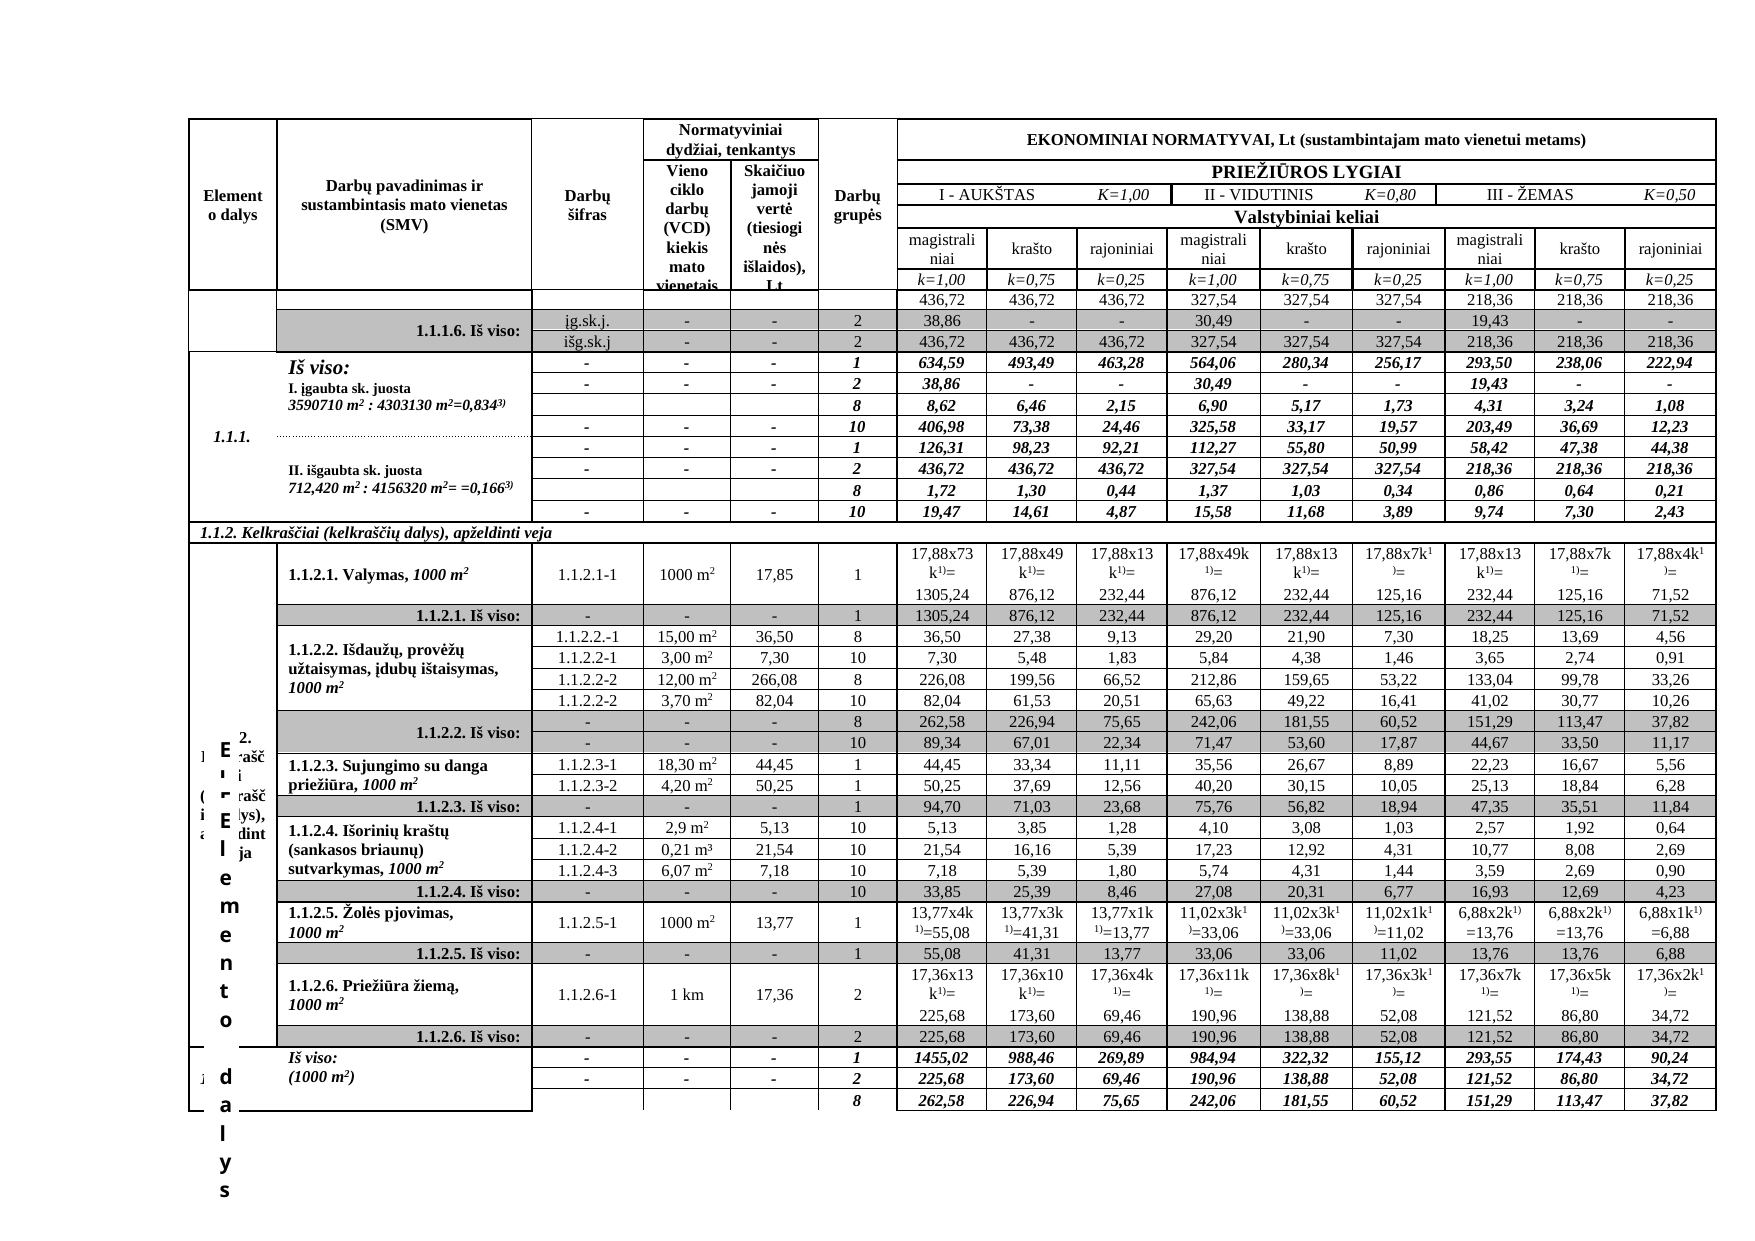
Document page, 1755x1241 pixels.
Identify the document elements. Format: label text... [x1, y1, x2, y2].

table_cell - [1535, 310, 1624, 329]
table_cell 4,31 [1261, 860, 1352, 880]
table_cell 1.1.2.1-1 [533, 544, 643, 604]
table_cell 1.1.2.4. Išorinių kraštų (sankasos briaunų) sutvarkymas, 1000 m2 [278, 817, 531, 880]
table_cell 190,96 [1168, 1068, 1260, 1088]
table_cell 55,80 [1261, 437, 1352, 457]
table_cell 1.1.2.6-1 [533, 964, 643, 1024]
table_cell 82,04 [731, 690, 818, 710]
table_cell 18,30 m2 [644, 754, 730, 774]
table_cell 75,65 [1077, 711, 1166, 731]
table_cell - [731, 501, 818, 521]
table_cell 1,03 [1261, 479, 1352, 499]
table_cell 14,61 [987, 501, 1076, 521]
table_cell 1305,24 [898, 583, 986, 604]
table_cell 52,08 [1353, 1003, 1444, 1024]
table_cell 90,24 [1625, 1048, 1715, 1067]
table_cell 327,54 [1168, 331, 1260, 351]
table_cell magistraliniai [1446, 229, 1534, 268]
table_cell 181,55 [1261, 711, 1352, 731]
table_cell išg.sk.j [533, 331, 643, 351]
table_cell 280,34 [1261, 353, 1352, 372]
table_cell 5,13 [898, 817, 986, 837]
table_cell 218,36 [1446, 331, 1534, 351]
table_cell 40,20 [1168, 775, 1260, 795]
table_cell 17,36x8k1)= [1261, 964, 1352, 1003]
table_cell 7,30 [898, 647, 986, 667]
table_cell 10,26 [1625, 690, 1715, 710]
table_cell 463,28 [1077, 353, 1166, 372]
table_cell 151,29 [1446, 1089, 1534, 1109]
table_cell 17,85 [731, 544, 818, 604]
table_cell 1 [819, 1048, 896, 1067]
table_cell 436,72 [987, 291, 1076, 309]
table_cell rajoniniai [1078, 229, 1166, 268]
table_cell 232,44 [1077, 583, 1166, 604]
table_cell 37,69 [987, 775, 1076, 795]
table_cell 2 [819, 1026, 896, 1046]
table_cell 94,70 [898, 796, 986, 816]
table_cell 10 [819, 839, 896, 859]
table_cell 1.1.2.1. Valymas, 1000 m2 [278, 544, 531, 604]
table_cell [533, 479, 643, 499]
table_cell 138,88 [1261, 1026, 1352, 1046]
table_cell - [533, 1048, 643, 1067]
table_cell 13,77x3k1)=41,31 [987, 903, 1076, 942]
table_cell 10 [819, 647, 896, 667]
table_cell 44,45 [731, 754, 818, 774]
table_cell rajoniniai [1354, 229, 1444, 268]
table_cell 125,16 [1535, 605, 1624, 625]
table_cell - [731, 943, 818, 963]
table_cell k=0,25 [1354, 270, 1444, 289]
table_cell 17,36x11k1)= [1168, 964, 1260, 1003]
table_cell 173,60 [987, 1068, 1076, 1088]
table_cell 222,94 [1625, 353, 1715, 372]
table_cell 1.1.2.2-2 [533, 690, 643, 710]
table_cell 2 [819, 331, 896, 351]
table_cell 5,13 [731, 817, 818, 837]
table_cell 1,28 [1077, 817, 1166, 837]
table_cell - [644, 711, 730, 731]
table_cell - [1353, 373, 1444, 393]
table_cell 11,11 [1077, 754, 1166, 774]
table_cell 17,36x5k1)= [1535, 964, 1624, 1003]
table_cell 17,88x13k1)= [1446, 544, 1534, 582]
table_cell 232,44 [1077, 605, 1166, 625]
table_cell 6,07 m2 [644, 860, 730, 880]
table_cell - [533, 1068, 643, 1088]
table_cell 2,9 m2 [644, 817, 730, 837]
table_cell 218,36 [1446, 458, 1534, 478]
table_cell 10 [819, 690, 896, 710]
table_cell 11,02x1k1)=11,02 [1353, 903, 1444, 942]
table_cell 225,68 [898, 1003, 986, 1024]
table_cell [731, 1089, 818, 1109]
table_cell k=1,00 [898, 270, 986, 289]
table_cell - [987, 373, 1076, 393]
table_cell 1.1.2.2. Iš viso: [278, 711, 531, 752]
table_cell 24,46 [1077, 416, 1166, 436]
table_cell įg.sk.j. [533, 310, 643, 329]
table_cell k=0,25 [1626, 270, 1715, 289]
table_cell 5,74 [1168, 860, 1260, 880]
table_cell 10 [819, 817, 896, 837]
table_cell 44,67 [1446, 732, 1534, 752]
table_cell 17,36 [731, 964, 818, 1024]
table_cell 238,06 [1535, 353, 1624, 372]
table_cell 4,31 [1446, 394, 1534, 414]
table_cell 18,84 [1535, 775, 1624, 795]
table_cell 19,43 [1446, 310, 1534, 329]
table_cell - [644, 1026, 730, 1046]
table_cell [533, 290, 643, 309]
table_cell 8 [819, 669, 896, 689]
table_cell 0,91 [1625, 647, 1715, 667]
table_cell 121,52 [1446, 1026, 1534, 1046]
table_cell Vieno ciklo darbų (VCD) kiekis mato vienetais [644, 161, 730, 289]
table_cell - [644, 605, 730, 625]
table_cell 269,89 [1077, 1048, 1166, 1067]
table_cell 50,99 [1353, 437, 1444, 457]
table_cell 16,41 [1353, 690, 1444, 710]
table_cell 3,65 [1446, 647, 1534, 667]
table_cell 11,02x3k1)=33,06 [1168, 903, 1260, 942]
table_cell III - ŽEMAS [1437, 185, 1625, 204]
table_cell 218,36 [1535, 331, 1624, 351]
table_cell 1.1.2.3. Sujungimo su danga priežiūra, 1000 m2 [278, 754, 531, 795]
table_cell - [1261, 310, 1352, 329]
table_cell 4,10 [1168, 817, 1260, 837]
table_cell K=1,00 [1077, 185, 1170, 204]
table_cell 71,03 [987, 796, 1076, 816]
table_cell 225,68 [898, 1026, 986, 1046]
table_cell 8 [819, 711, 896, 731]
table_cell 17,88x13k1)= [1077, 544, 1166, 582]
table_cell 1.1.2.5. Žolės pjovimas, 1000 m2 [278, 903, 531, 942]
table_cell [189, 291, 276, 351]
table_cell k=0,75 [1261, 270, 1351, 289]
table_cell 34,72 [1625, 1068, 1715, 1088]
table_cell 33,06 [1168, 943, 1260, 963]
table_cell 327,54 [1353, 458, 1444, 478]
table_cell 52,08 [1353, 1068, 1444, 1088]
table_cell 266,08 [731, 669, 818, 689]
table_cell 35,51 [1535, 796, 1624, 816]
table_cell 10 [819, 881, 896, 901]
table_cell - [533, 458, 643, 478]
table_cell 53,60 [1261, 732, 1352, 752]
table_cell 138,88 [1261, 1068, 1352, 1088]
table_cell 41,31 [987, 943, 1076, 963]
table_cell 1.1.2.5. Iš viso: [278, 943, 531, 963]
table_cell PRIEŽIŪROS LYGIAI [898, 161, 1715, 182]
table_cell 173,60 [987, 1026, 1076, 1046]
table_cell 34,72 [1625, 1026, 1715, 1046]
table_cell 6,77 [1353, 881, 1444, 901]
table_cell - [533, 943, 643, 963]
table_cell 16,93 [1446, 881, 1534, 901]
table_cell 92,21 [1077, 437, 1166, 457]
table_cell 1 [819, 903, 896, 942]
table_cell 17,36x10k1)= [987, 964, 1076, 1003]
table_cell - [731, 1048, 818, 1067]
table_cell 1000 m2 [644, 544, 730, 604]
table_cell 3,70 m2 [644, 690, 730, 710]
table_cell 12,00 m2 [644, 669, 730, 689]
table_cell 69,46 [1077, 1068, 1166, 1088]
table_cell 327,54 [1261, 458, 1352, 478]
table_header Darbų šifras [532, 119, 643, 289]
table_cell 12,56 [1077, 775, 1166, 795]
table_cell krašto [1261, 229, 1351, 268]
table_cell 21,54 [898, 839, 986, 859]
table_cell 0,64 [1535, 479, 1624, 499]
table_cell 19,47 [898, 501, 986, 521]
table_cell 1.1.2. Kelkraščiai (kelkraščių dalys), apželdinti veja [190, 544, 276, 1240]
table_cell - [731, 605, 818, 625]
table_cell 2 [819, 373, 896, 393]
table_cell 2,69 [1535, 860, 1624, 880]
table_cell 18,94 [1353, 796, 1444, 816]
table_cell - [644, 458, 730, 478]
table_cell 17,88x49k1)= [987, 544, 1076, 582]
table_cell 121,52 [1446, 1003, 1534, 1024]
table_cell 13,77 [1077, 943, 1166, 963]
table_cell [731, 479, 818, 499]
table_cell 327,54 [1168, 458, 1260, 478]
table_cell - [731, 310, 818, 329]
table_cell 12,23 [1625, 416, 1715, 436]
table_cell krašto [1536, 229, 1624, 268]
table_cell 1.1.2.1. Iš viso: [278, 605, 531, 625]
table_cell 876,12 [987, 583, 1076, 604]
table_cell 262,58 [898, 1089, 986, 1109]
table_cell 16,67 [1535, 754, 1624, 774]
table_cell 36,69 [1535, 416, 1624, 436]
table_cell 8 [819, 626, 896, 646]
table_cell 988,46 [987, 1048, 1076, 1067]
table_cell - [1625, 310, 1715, 329]
table_cell [731, 291, 818, 309]
table_cell 436,72 [987, 331, 1076, 351]
table_cell 36,50 [898, 626, 986, 646]
table_cell I - AUKŠTAS [898, 185, 1077, 204]
table_cell 21,54 [731, 839, 818, 859]
table_cell 10 [819, 732, 896, 752]
table_cell 2,43 [1625, 501, 1715, 521]
table_cell 67,01 [987, 732, 1076, 752]
table_cell 8,08 [1535, 839, 1624, 859]
table_cell 876,12 [987, 605, 1076, 625]
table_cell 322,32 [1261, 1048, 1352, 1067]
table_cell 12,92 [1261, 839, 1352, 859]
table_cell 33,17 [1261, 416, 1352, 436]
table_cell 17,87 [1353, 732, 1444, 752]
table_cell - [644, 943, 730, 963]
table_cell 23,68 [1077, 796, 1166, 816]
table_cell - [731, 1068, 818, 1088]
table_cell 15,58 [1168, 501, 1260, 521]
table_cell 218,36 [1446, 291, 1534, 309]
table_cell 327,54 [1168, 291, 1260, 309]
table_cell 8 [819, 1089, 896, 1109]
table_cell 325,58 [1168, 416, 1260, 436]
table_cell 50,25 [731, 775, 818, 795]
table_cell 10 [819, 416, 896, 436]
table_cell 174,43 [1535, 1048, 1624, 1067]
table_cell 2 [819, 964, 896, 1024]
table_cell - [731, 881, 818, 901]
table_cell 1.1.2.3-2 [533, 775, 643, 795]
table_cell 218,36 [1535, 291, 1624, 309]
table_cell [533, 394, 643, 414]
table_cell 6,88x1k1)=6,88 [1625, 903, 1715, 942]
table_cell k=0,75 [988, 270, 1076, 289]
table_cell 17,88x73k1)= [898, 544, 986, 582]
table_cell 47,35 [1446, 796, 1534, 816]
table_cell II. išgaubta sk. juosta 712,420 m2 : 4156320 m2= =0,1663) [277, 436, 531, 521]
table_cell 99,78 [1535, 669, 1624, 689]
table_cell [644, 291, 730, 309]
table_cell - [533, 711, 643, 731]
table_cell 11,84 [1625, 796, 1715, 816]
table_cell k=1,00 [1446, 270, 1534, 289]
table_cell 17,23 [1168, 839, 1260, 859]
table_cell 7,30 [1535, 501, 1624, 521]
table_cell 8 [819, 479, 896, 499]
table_cell 8,62 [898, 394, 986, 414]
table_cell 11,68 [1261, 501, 1352, 521]
table_cell 1.1.2.3-1 [533, 754, 643, 774]
table_cell 225,68 [898, 1068, 986, 1088]
table_cell 86,80 [1535, 1026, 1624, 1046]
table_cell 33,50 [1535, 732, 1624, 752]
table_cell 19,43 [1446, 373, 1534, 393]
table_cell 112,27 [1168, 437, 1260, 457]
table_cell 8,89 [1353, 754, 1444, 774]
table_cell 1.1.2.4-2 [533, 839, 643, 859]
table_cell 30,49 [1168, 373, 1260, 393]
table_cell 17,88x13k1)= [1261, 544, 1352, 582]
table_cell 1.1.2.5-1 [533, 903, 643, 942]
table_cell 159,65 [1261, 669, 1352, 689]
table_cell 5,56 [1625, 754, 1715, 774]
table_cell 4,87 [1077, 501, 1166, 521]
table_cell 26,67 [1261, 754, 1352, 774]
table_cell 7,30 [731, 647, 818, 667]
table_cell 181,55 [1261, 1089, 1352, 1109]
table_cell 13,77x4k1)=55,08 [898, 903, 986, 942]
table_cell 2 [819, 458, 896, 478]
table_cell 0,64 [1625, 817, 1715, 837]
table_cell - [533, 501, 643, 521]
table_cell - [533, 373, 643, 393]
table_cell 30,15 [1261, 775, 1352, 795]
table_cell magistraliniai [1168, 229, 1259, 268]
table_cell 1.1.2.2-1 [533, 647, 643, 667]
table_cell - [731, 796, 818, 816]
table_cell 8 [819, 394, 896, 414]
table_cell 20,51 [1077, 690, 1166, 710]
table_cell - [644, 1068, 730, 1088]
table_cell 242,06 [1168, 1089, 1260, 1109]
table_cell [644, 1089, 730, 1109]
table_cell - [1077, 310, 1166, 329]
table_cell 2 [819, 310, 896, 329]
table_cell 6,88x2k1)=13,76 [1535, 903, 1624, 942]
table_cell 1,37 [1168, 479, 1260, 499]
table_cell 984,94 [1168, 1048, 1260, 1067]
table_cell 3,59 [1446, 860, 1534, 880]
table_cell 5,39 [987, 860, 1076, 880]
table_cell 1 [819, 544, 896, 604]
table_cell 327,54 [1353, 291, 1444, 309]
table_cell 151,29 [1446, 711, 1534, 731]
table_cell 17,36x13k1)= [898, 964, 986, 1003]
table_header Normatyviniai dydžiai, tenkantys SMV [644, 120, 818, 159]
table_cell 19,57 [1353, 416, 1444, 436]
table_cell - [731, 732, 818, 752]
table_cell 86,80 [1535, 1068, 1624, 1088]
table_cell 1,83 [1077, 647, 1166, 667]
table_cell 10 [819, 501, 896, 521]
table_cell 13,69 [1535, 626, 1624, 646]
table_cell 1 [819, 754, 896, 774]
table_cell 0,90 [1625, 860, 1715, 880]
table_cell 232,44 [1261, 583, 1352, 604]
table_cell 17,88x4k1)= [1625, 544, 1715, 582]
table_cell 436,72 [987, 458, 1076, 478]
table_cell 22,34 [1077, 732, 1166, 752]
table_cell 293,55 [1446, 1048, 1534, 1067]
table_cell - [731, 353, 818, 372]
table_cell 0,44 [1077, 479, 1166, 499]
table_cell 1 [819, 605, 896, 625]
table_cell 0,34 [1353, 479, 1444, 499]
table_cell 634,59 [898, 353, 986, 372]
table_cell 125,16 [1353, 605, 1444, 625]
table_cell [819, 290, 896, 309]
table_cell 1,92 [1535, 817, 1624, 837]
table_cell Valstybiniai keliai [898, 206, 1715, 227]
table_cell - [1625, 373, 1715, 393]
table_cell 1 [819, 943, 896, 963]
table_cell 16,16 [987, 839, 1076, 859]
table_cell 133,04 [1446, 669, 1534, 689]
table_cell 327,54 [1261, 331, 1352, 351]
table_cell - [533, 437, 643, 457]
table_cell 17,36x4k1)= [1077, 964, 1166, 1003]
table_cell 17,36x3k1)= [1353, 964, 1444, 1003]
table_cell 55,08 [898, 943, 986, 963]
table_cell 75,65 [1077, 1089, 1166, 1109]
table_cell - [987, 310, 1076, 329]
table_cell 30,77 [1535, 690, 1624, 710]
table_cell 10,05 [1353, 775, 1444, 795]
table_cell 6,46 [987, 394, 1076, 414]
table_cell 436,72 [898, 458, 986, 478]
table_cell 1,03 [1353, 817, 1444, 837]
table_cell 232,44 [1446, 605, 1534, 625]
table_cell 1.1.2.6. Iš viso: [278, 1026, 531, 1046]
table_cell 564,06 [1168, 353, 1260, 372]
table_cell 1.1.2.4. Iš viso: [278, 881, 531, 901]
table_cell 33,06 [1261, 943, 1352, 963]
table_cell 3,24 [1535, 394, 1624, 414]
table_cell - [644, 881, 730, 901]
table_cell 69,46 [1077, 1003, 1166, 1024]
table_cell 436,72 [898, 331, 986, 351]
table_cell 3,00 m2 [644, 647, 730, 667]
table_cell 0,21 [1625, 479, 1715, 499]
table_cell 1,46 [1353, 647, 1444, 667]
table_cell 226,94 [987, 711, 1076, 731]
table_cell 66,52 [1077, 669, 1166, 689]
table_cell 25,39 [987, 881, 1076, 901]
table_cell 212,86 [1168, 669, 1260, 689]
table_cell magistraliniai [898, 229, 986, 268]
table_cell 218,36 [1625, 458, 1715, 478]
table_cell 9,13 [1077, 626, 1166, 646]
table_cell 1,08 [1625, 394, 1715, 414]
table_cell 6,28 [1625, 775, 1715, 795]
table_cell 1,80 [1077, 860, 1166, 880]
table_cell - [644, 416, 730, 436]
table_cell 17,88x49k1)= [1168, 544, 1260, 582]
table_cell 6,88 [1625, 943, 1715, 963]
table_cell 406,98 [898, 416, 986, 436]
table_cell 121,52 [1446, 1068, 1534, 1088]
table_cell 125,16 [1535, 583, 1624, 604]
table_cell - [731, 416, 818, 436]
table_cell 33,26 [1625, 669, 1715, 689]
table_cell 2,57 [1446, 817, 1534, 837]
table_cell 49,22 [1261, 690, 1352, 710]
table_cell - [731, 1026, 818, 1046]
table_cell - [533, 605, 643, 625]
table_cell II - VIDUTINIS [1173, 185, 1346, 204]
table_cell 30,49 [1168, 310, 1260, 329]
table_cell k=0,25 [1078, 270, 1166, 289]
table_cell 36,50 [731, 626, 818, 646]
table_cell 113,47 [1535, 711, 1624, 731]
table_cell 38,86 [898, 310, 986, 329]
table_cell - [644, 1048, 730, 1067]
table_cell - [644, 501, 730, 521]
table_cell 1,72 [898, 479, 986, 499]
table_cell 44,45 [898, 754, 986, 774]
table_cell 71,47 [1168, 732, 1260, 752]
table_cell 61,53 [987, 690, 1076, 710]
table_cell krašto [988, 229, 1076, 268]
table_cell 262,58 [898, 711, 986, 731]
table_cell 1 [819, 437, 896, 457]
table_cell 4,20 m2 [644, 775, 730, 795]
table_cell 53,22 [1353, 669, 1444, 689]
table_cell 1.1.2. [239, 1048, 277, 1109]
table_cell 60,52 [1353, 1089, 1444, 1109]
table_cell 13,76 [1535, 943, 1624, 963]
table_cell 33,34 [987, 754, 1076, 774]
table_cell 29,20 [1168, 626, 1260, 646]
table_cell 75,76 [1168, 796, 1260, 816]
table_cell [644, 479, 730, 499]
table_cell Skaičiuojamoji vertė (tiesioginės išlaidos), Lt [732, 161, 818, 289]
table_cell 34,72 [1625, 1003, 1715, 1024]
table_cell Iš viso: (1000 m2) [277, 1048, 531, 1109]
table_cell 82,04 [898, 690, 986, 710]
table_cell 436,72 [898, 291, 986, 309]
table_cell - [731, 373, 818, 393]
table_cell [644, 394, 730, 414]
table_cell 98,23 [987, 437, 1076, 457]
table_cell 5,84 [1168, 647, 1260, 667]
table_cell 10,77 [1446, 839, 1534, 859]
table_cell 60,52 [1353, 711, 1444, 731]
table_cell 56,82 [1261, 796, 1352, 816]
table_cell 13,77x1k1)=13,77 [1077, 903, 1166, 942]
table_cell - [533, 796, 643, 816]
table_cell 65,63 [1168, 690, 1260, 710]
table_cell 7,30 [1353, 626, 1444, 646]
table_cell 173,60 [987, 1003, 1076, 1024]
table_header Elemento dalys [190, 120, 276, 289]
table_cell 5,48 [987, 647, 1076, 667]
table_cell k=0,75 [1536, 270, 1624, 289]
table_cell 7,18 [898, 860, 986, 880]
table_cell 73,38 [987, 416, 1076, 436]
table_cell 1 km [644, 964, 730, 1024]
table_cell 1.1.2. Kelkraščiai (kelkraščių dalys), apželdinti veja [190, 523, 1715, 542]
table_cell 3,89 [1353, 501, 1444, 521]
table_header EKONOMINIAI NORMATYVAI, Lt (sustambintajam mato vienetui metams) [898, 120, 1715, 159]
table_cell 125,16 [1353, 583, 1444, 604]
table_cell 232,44 [1446, 583, 1534, 604]
table_cell 71,52 [1625, 583, 1715, 604]
table_cell K=0,80 [1346, 185, 1435, 204]
table_cell 1,44 [1353, 860, 1444, 880]
table_cell k=1,00 [1168, 270, 1259, 289]
table_cell 436,72 [1077, 331, 1166, 351]
table_cell 1,73 [1353, 394, 1444, 414]
table_cell - [731, 458, 818, 478]
table_cell 232,44 [1261, 605, 1352, 625]
table_cell 35,56 [1168, 754, 1260, 774]
table_cell 1.1.2. [190, 1048, 204, 1109]
table_cell 4,23 [1625, 881, 1715, 901]
table_cell 25,13 [1446, 775, 1534, 795]
table_cell - [1261, 373, 1352, 393]
table_cell 44,38 [1625, 437, 1715, 457]
table_cell 3,85 [987, 817, 1076, 837]
table_cell 4,56 [1625, 626, 1715, 646]
table_cell 218,36 [1625, 331, 1715, 351]
table_cell 33,85 [898, 881, 986, 901]
table_cell - [644, 353, 730, 372]
table_cell 1.1.1.6. Iš viso: [277, 310, 531, 351]
table_cell 876,12 [1168, 583, 1260, 604]
table_cell 37,82 [1625, 1089, 1715, 1109]
table_cell 226,94 [987, 1089, 1076, 1109]
table_cell 47,38 [1535, 437, 1624, 457]
table_cell 126,31 [898, 437, 986, 457]
table_cell 1.1.1. [190, 352, 277, 521]
table_cell 11,02 [1353, 943, 1444, 963]
table_cell 5,17 [1261, 394, 1352, 414]
table_cell - [533, 881, 643, 901]
table_cell 21,90 [1261, 626, 1352, 646]
table_cell 2 [819, 1068, 896, 1088]
table_cell 52,08 [1353, 1026, 1444, 1046]
table_cell 3,08 [1261, 817, 1352, 837]
table_cell 876,12 [1168, 605, 1260, 625]
table_cell 1,30 [987, 479, 1076, 499]
table_cell 1305,24 [898, 605, 986, 625]
table_cell 12,69 [1535, 881, 1624, 901]
table_cell 190,96 [1168, 1026, 1260, 1046]
table_cell 69,46 [1077, 1026, 1166, 1046]
table_cell 436,72 [1077, 291, 1166, 309]
table_cell 155,12 [1353, 1048, 1444, 1067]
table_cell - [533, 732, 643, 752]
table_cell 0,21 m³ [644, 839, 730, 859]
table_cell 190,96 [1168, 1003, 1260, 1024]
table_header Darbų grupės [819, 119, 897, 289]
table_cell 1.1.2.4-3 [533, 860, 643, 880]
table_cell 2,74 [1535, 647, 1624, 667]
table_cell 71,52 [1625, 605, 1715, 625]
table_cell 27,08 [1168, 881, 1260, 901]
table_cell 242,06 [1168, 711, 1260, 731]
table_cell 1455,02 [898, 1048, 986, 1067]
table_cell 436,72 [1077, 458, 1166, 478]
table_cell 113,47 [1535, 1089, 1624, 1109]
table_cell 1.1.2.3. Iš viso: [278, 796, 531, 816]
table_cell 327,54 [1261, 291, 1352, 309]
table_cell 15,00 m2 [644, 626, 730, 646]
table_cell 11,17 [1625, 732, 1715, 752]
table_cell 1.1.2.2-2 [533, 669, 643, 689]
table_cell Iš viso: I. įgaubta sk. juosta 3590710 m2 : 4303130 m2=0,8343) [277, 353, 531, 436]
table_cell 1 [819, 353, 896, 372]
table_cell 4,38 [1261, 647, 1352, 667]
table_cell 18,25 [1446, 626, 1534, 646]
table_cell - [533, 1026, 643, 1046]
table_cell 9,74 [1446, 501, 1534, 521]
table_cell 8,46 [1077, 881, 1166, 901]
table_cell 86,80 [1535, 1003, 1624, 1024]
table_cell - [1077, 373, 1166, 393]
table_cell 17,88x7k1)= [1353, 544, 1444, 582]
table_cell 0,86 [1446, 479, 1534, 499]
table_cell - [644, 310, 730, 329]
table_cell 11,02x3k1)=33,06 [1261, 903, 1352, 942]
table_cell 58,42 [1446, 437, 1534, 457]
table_cell - [644, 732, 730, 752]
table_cell [533, 1089, 643, 1109]
table_cell 2,15 [1077, 394, 1166, 414]
table_cell - [644, 437, 730, 457]
table_cell - [731, 331, 818, 351]
table_cell 22,23 [1446, 754, 1534, 774]
table_cell - [1353, 310, 1444, 329]
table_cell 4,31 [1353, 839, 1444, 859]
table_cell 1.1.2.2.-1 [533, 626, 643, 646]
table_cell [277, 291, 531, 309]
table_cell 13,77 [731, 903, 818, 942]
table_cell 226,08 [898, 669, 986, 689]
table_cell 1.1.2.4-1 [533, 817, 643, 837]
table_cell 37,82 [1625, 711, 1715, 731]
table_cell 6,90 [1168, 394, 1260, 414]
table_cell 17,88x7k1)= [1535, 544, 1624, 582]
table_cell 138,88 [1261, 1003, 1352, 1024]
table_cell - [644, 331, 730, 351]
table_cell 10 [819, 860, 896, 880]
table_cell 50,25 [898, 775, 986, 795]
table_cell 1 [819, 775, 896, 795]
table_cell 1 [819, 796, 896, 816]
table_cell - [644, 373, 730, 393]
table_cell - [731, 711, 818, 731]
table_cell 13,76 [1446, 943, 1534, 963]
table_header Darbų pavadinimas ir sustambintasis mato vienetas (SMV) [278, 120, 531, 289]
table_cell - [731, 437, 818, 457]
table_cell K=0,50 [1625, 185, 1715, 204]
table_cell 17,36x2k1)= [1625, 964, 1715, 1003]
table_cell 89,34 [898, 732, 986, 752]
table_cell 1.1.2.6. Priežiūra žiemą, 1000 m2 [278, 964, 531, 1024]
table_cell 293,50 [1446, 353, 1534, 372]
table_cell 218,36 [1535, 458, 1624, 478]
table_cell - [533, 353, 643, 372]
table_cell 41,02 [1446, 690, 1534, 710]
table_cell 2,69 [1625, 839, 1715, 859]
table_cell 6,88x2k1)=13,76 [1446, 903, 1534, 942]
table_cell [731, 394, 818, 414]
table_cell 38,86 [898, 373, 986, 393]
table_cell 20,31 [1261, 881, 1352, 901]
table_cell 17,36x7k1)= [1446, 964, 1534, 1003]
table_cell 203,49 [1446, 416, 1534, 436]
table_cell 5,39 [1077, 839, 1166, 859]
table_cell - [644, 796, 730, 816]
table_cell 7,18 [731, 860, 818, 880]
table_cell 27,38 [987, 626, 1076, 646]
table_cell - [1535, 373, 1624, 393]
table_cell 256,17 [1353, 353, 1444, 372]
table_cell 327,54 [1353, 331, 1444, 351]
table_cell 1.1.2.2. Išdaužų, provėžų užtaisymas, įdubų ištaisymas, 1000 m2 [278, 626, 531, 710]
table_cell 493,49 [987, 353, 1076, 372]
table_cell - [533, 416, 643, 436]
table_cell 1000 m2 [644, 903, 730, 942]
table_cell rajoniniai [1626, 229, 1715, 268]
table_cell 199,56 [987, 669, 1076, 689]
table_cell 218,36 [1625, 291, 1715, 309]
